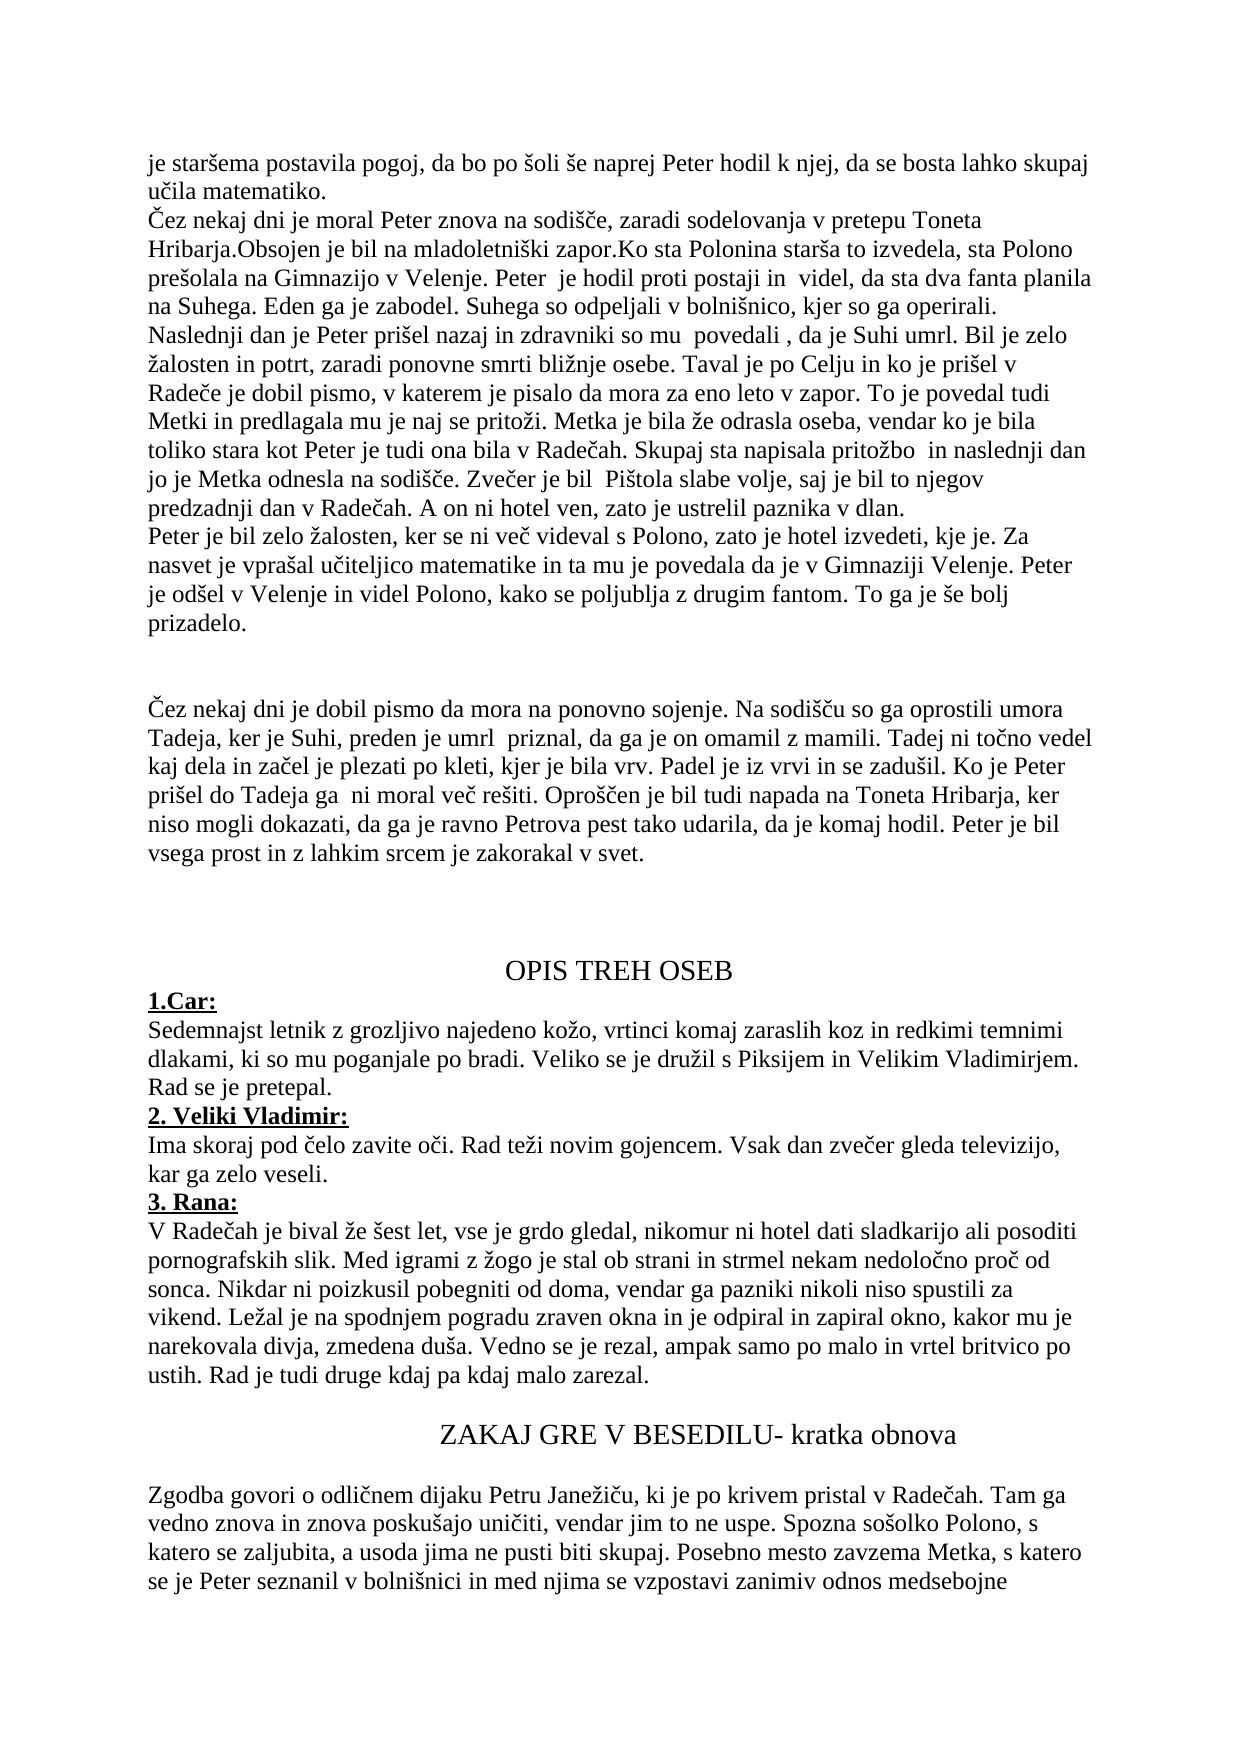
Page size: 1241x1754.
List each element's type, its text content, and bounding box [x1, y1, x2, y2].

text 2. Veliki Vladimir: [148, 1101, 1093, 1130]
text Čez nekaj dni je dobil pismo da mora na ponovno sojenje. Na sodišču so ga oprostili umora Tadeja, ker je Suhi, preden je umrl priznal, da ga je on omamil z mamili. Tadej ni točno vedel kaj dela in začel je plezati po kleti, kjer je bila vrv. Padel je iz vrvi in se zadušil. Ko je Peter prišel do Tadeja ga ni moral več rešiti. Oproščen je bil tudi napada na Toneta Hribarja, ker niso mogli dokazati, da ga je ravno Petrova pest tako udarila, da je komaj hodil. Peter je bil vsega prost in z lahkim srcem je zakorakal v svet. [148, 694, 1093, 866]
text V Radečah je bival že šest let, vse je grdo gledal, nikomur ni hotel dati sladkarijo ali posoditi pornografskih slik. Med igrami z žogo je stal ob strani in strmel nekam nedoločno proč od sonca. Nikdar ni poizkusil pobegniti od doma, vendar ga pazniki nikoli niso spustili za vikend. Ležal je na spodnjem pogradu zraven okna in je odpiral in zapiral okno, kakor mu je narekovala divja, zmedena duša. Vedno se je rezal, ampak samo po malo in vrtel britvico po ustih. Rad je tudi druge kdaj pa kdaj malo zarezal. [148, 1216, 1093, 1389]
text 1.Car: [148, 986, 1093, 1015]
text je staršema postavila pogoj, da bo po šoli še naprej Peter hodil k njej, da se bosta lahko skupaj učila matematiko. [148, 148, 1093, 205]
subtitle ZAKAJ GRE V BESEDILU- kratka obnova [148, 1417, 1093, 1451]
text Zgodba govori o odličnem dijaku Petru Janežiču, ki je po krivem pristal v Radečah. Tam ga vedno znova in znova poskušajo uničiti, vendar jim to ne uspe. Spozna sošolko Polono, s katero se zaljubita, a usoda jima ne pusti biti skupaj. Posebno mesto zavzema Metka, s katero se je Peter seznanil v bolnišnici in med njima se vzpostavi zanimiv odnos medsebojne [148, 1480, 1093, 1595]
text Peter je bil zelo žalosten, ker se ni več videval s Polono, zato je hotel izvedeti, kje je. Za nasvet je vprašal učiteljico matematike in ta mu je povedala da je v Gimnaziji Velenje. Peter je odšel v Velenje in videl Polono, kako se poljublja z drugim fantom. To ga je še bolj prizadelo. [148, 521, 1093, 636]
text Čez nekaj dni je moral Peter znova na sodišče, zaradi sodelovanja v pretepu Toneta Hribarja.Obsojen je bil na mladoletniški zapor.Ko sta Polonina starša to izvedela, sta Polono prešolala na Gimnazijo v Velenje. Peter je hodil proti postaji in videl, da sta dva fanta planila na Suhega. Eden ga je zabodel. Suhega so odpeljali v bolnišnico, kjer so ga operirali. Naslednji dan je Peter prišel nazaj in zdravniki so mu povedali , da je Suhi umrl. Bil je zelo žalosten in potrt, zaradi ponovne smrti bližnje osebe. Taval je po Celju in ko je prišel v Radeče je dobil pismo, v katerem je pisalo da mora za eno leto v zapor. To je povedal tudi Metki in predlagala mu je naj se pritoži. Metka je bila že odrasla oseba, vendar ko je bila toliko stara kot Peter je tudi ona bila v Radečah. Skupaj sta napisala pritožbo in naslednji dan jo je Metka odnesla na sodišče. Zvečer je bil Pištola slabe volje, saj je bil to njegov predzadnji dan v Radečah. A on ni hotel ven, zato je ustrelil paznika v dlan. [148, 205, 1093, 521]
text Ima skoraj pod čelo zavite oči. Rad teži novim gojencem. Vsak dan zvečer gleda televizijo, kar ga zelo veseli. [148, 1130, 1093, 1187]
text Sedemnajst letnik z grozljivo najedeno kožo, vrtinci komaj zaraslih koz in redkimi temnimi dlakami, ki so mu poganjale po bradi. Veliko se je družil s Piksijem in Velikim Vladimirjem. Rad se je pretepal. [148, 1015, 1093, 1101]
text 3. Rana: [148, 1187, 1093, 1216]
subtitle OPIS TREH OSEB [148, 953, 1093, 986]
